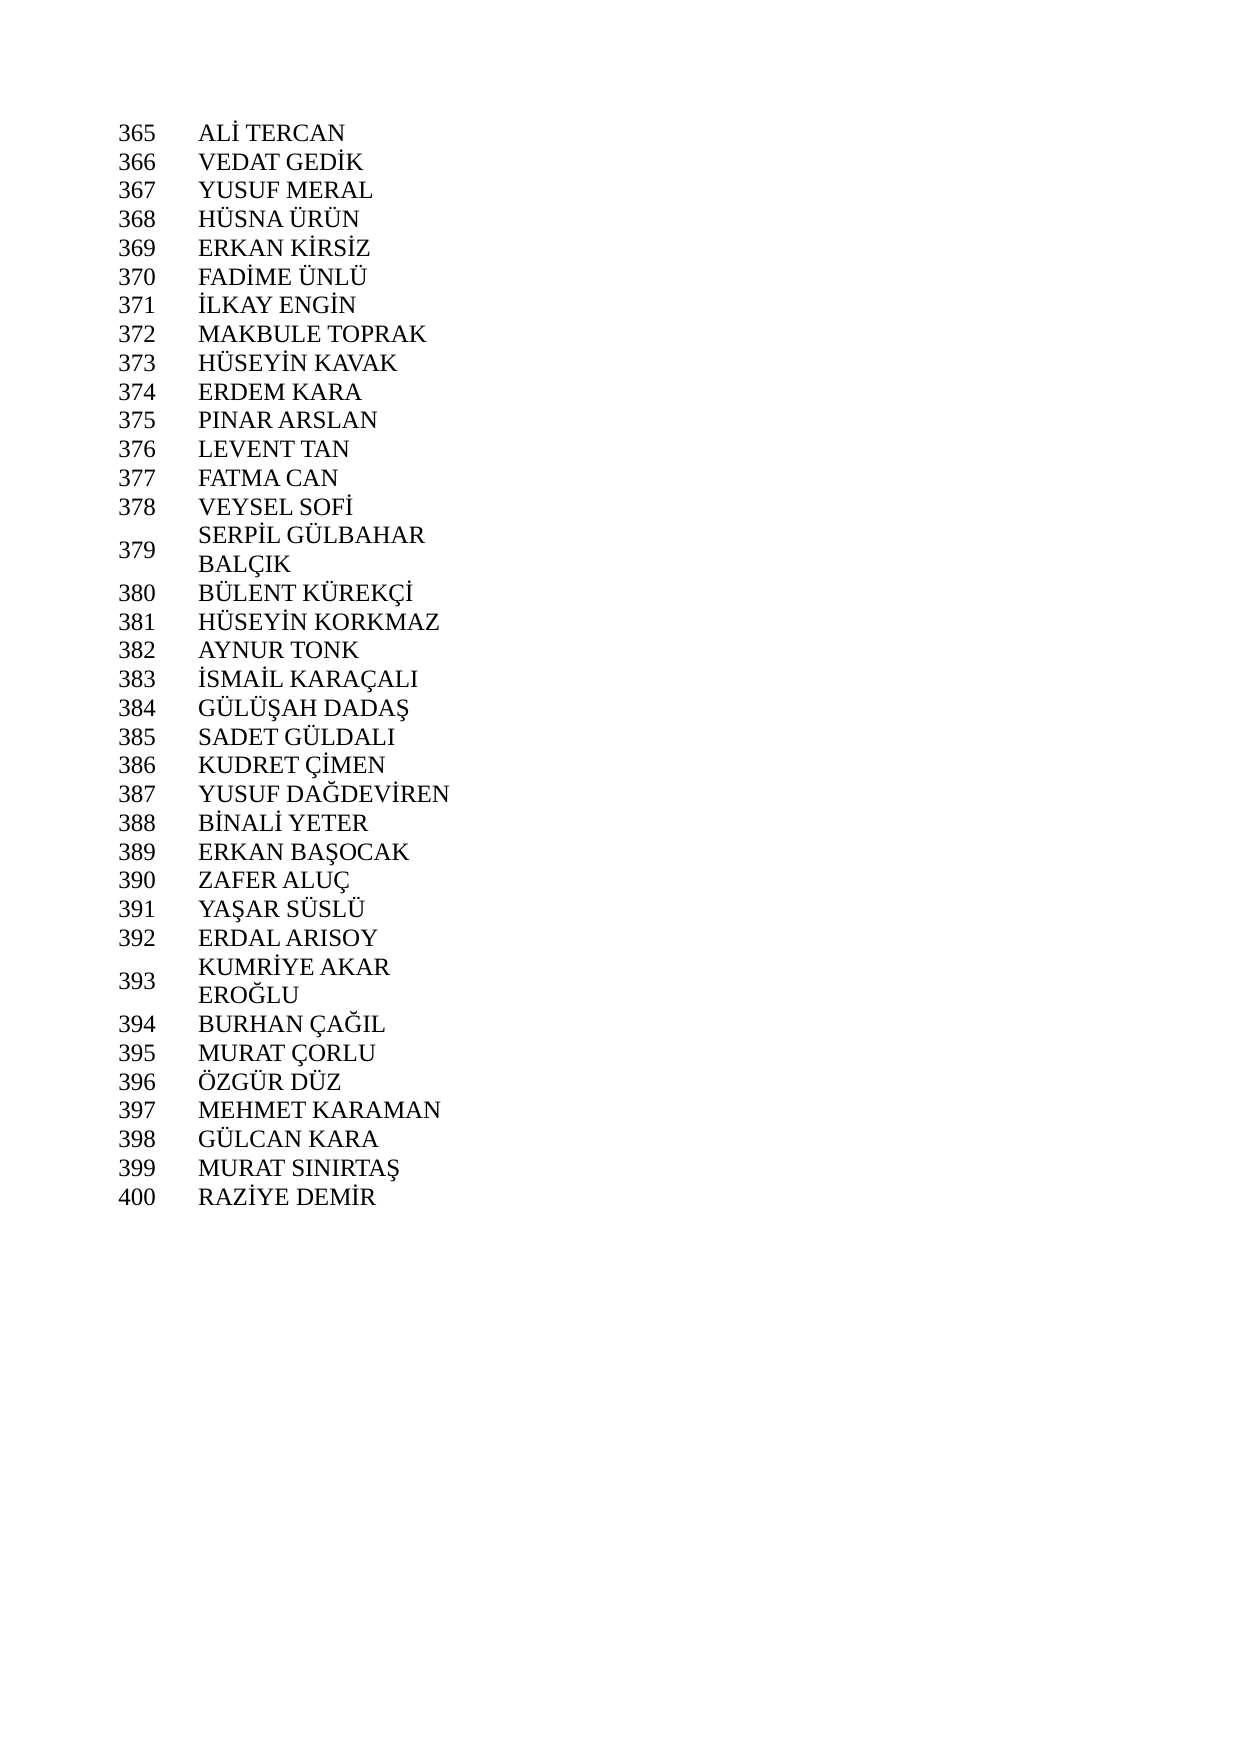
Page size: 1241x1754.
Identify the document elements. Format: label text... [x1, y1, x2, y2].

table_cell KUMRİYE AKAR EROĞLU [198, 952, 468, 1009]
table_cell 379 [118, 521, 198, 578]
table_cell 382 [118, 636, 198, 664]
table_cell 368 [118, 204, 198, 233]
table_cell YUSUF DAĞDEVİREN [198, 779, 468, 808]
table_cell LEVENT TAN [198, 434, 468, 463]
table_cell 389 [118, 837, 198, 866]
table_cell 376 [118, 434, 198, 463]
table_cell 392 [118, 923, 198, 952]
table_cell 398 [118, 1124, 198, 1153]
table_cell HÜSNA ÜRÜN [198, 204, 468, 233]
table_cell FADİME ÜNLÜ [198, 262, 468, 291]
table_cell YAŞAR SÜSLÜ [198, 894, 468, 923]
table_cell ZAFER ALUÇ [198, 866, 468, 894]
table_cell SADET GÜLDALI [198, 722, 468, 751]
table_cell 390 [118, 866, 198, 894]
table_cell HÜSEYİN KAVAK [198, 348, 468, 377]
table_cell 373 [118, 348, 198, 377]
table_cell FATMA CAN [198, 463, 468, 492]
table_cell 400 [118, 1182, 198, 1211]
table_cell 383 [118, 664, 198, 693]
table_cell 394 [118, 1009, 198, 1038]
table_cell ERDAL ARISOY [198, 923, 468, 952]
table_cell VEYSEL SOFİ [198, 492, 468, 521]
table_cell MAKBULE TOPRAK [198, 319, 468, 348]
table_cell 387 [118, 779, 198, 808]
table_cell 366 [118, 147, 198, 176]
table_cell 393 [118, 952, 198, 1009]
table_cell 371 [118, 291, 198, 319]
table_cell BURHAN ÇAĞIL [198, 1009, 468, 1038]
table_cell 384 [118, 693, 198, 722]
table_cell GÜLCAN KARA [198, 1124, 468, 1153]
table_cell 372 [118, 319, 198, 348]
table_cell VEDAT GEDİK [198, 147, 468, 176]
table_cell 386 [118, 751, 198, 779]
table_cell ÖZGÜR DÜZ [198, 1067, 468, 1096]
table_cell 374 [118, 377, 198, 406]
table_cell HÜSEYİN KORKMAZ [198, 607, 468, 636]
table_cell KUDRET ÇİMEN [198, 751, 468, 779]
table_cell 396 [118, 1067, 198, 1096]
table_cell 391 [118, 894, 198, 923]
table_cell ALİ TERCAN [198, 118, 468, 147]
table_cell 388 [118, 808, 198, 837]
table_cell 365 [118, 118, 198, 147]
table_cell İLKAY ENGİN [198, 291, 468, 319]
table_cell MURAT ÇORLU [198, 1038, 468, 1067]
table_cell MURAT SINIRTAŞ [198, 1153, 468, 1182]
table_cell 369 [118, 233, 198, 262]
table_cell ERDEM KARA [198, 377, 468, 406]
table_cell BİNALİ YETER [198, 808, 468, 837]
table_cell 367 [118, 176, 198, 204]
table_cell İSMAİL KARAÇALI [198, 664, 468, 693]
table_cell ERKAN BAŞOCAK [198, 837, 468, 866]
table_cell 380 [118, 578, 198, 607]
table_cell PINAR ARSLAN [198, 406, 468, 434]
table_cell GÜLÜŞAH DADAŞ [198, 693, 468, 722]
table_cell 378 [118, 492, 198, 521]
table_cell SERPİL GÜLBAHAR BALÇIK [198, 521, 468, 578]
table_cell 395 [118, 1038, 198, 1067]
table_cell 377 [118, 463, 198, 492]
table_cell YUSUF MERAL [198, 176, 468, 204]
table_cell MEHMET KARAMAN [198, 1096, 468, 1124]
table_cell 370 [118, 262, 198, 291]
table_cell 399 [118, 1153, 198, 1182]
table_cell ERKAN KİRSİZ [198, 233, 468, 262]
table_cell BÜLENT KÜREKÇİ [198, 578, 468, 607]
table_cell 397 [118, 1096, 198, 1124]
table_cell 375 [118, 406, 198, 434]
table_cell 381 [118, 607, 198, 636]
table_cell 385 [118, 722, 198, 751]
table_cell AYNUR TONK [198, 636, 468, 664]
table_cell RAZİYE DEMİR [198, 1182, 468, 1211]
